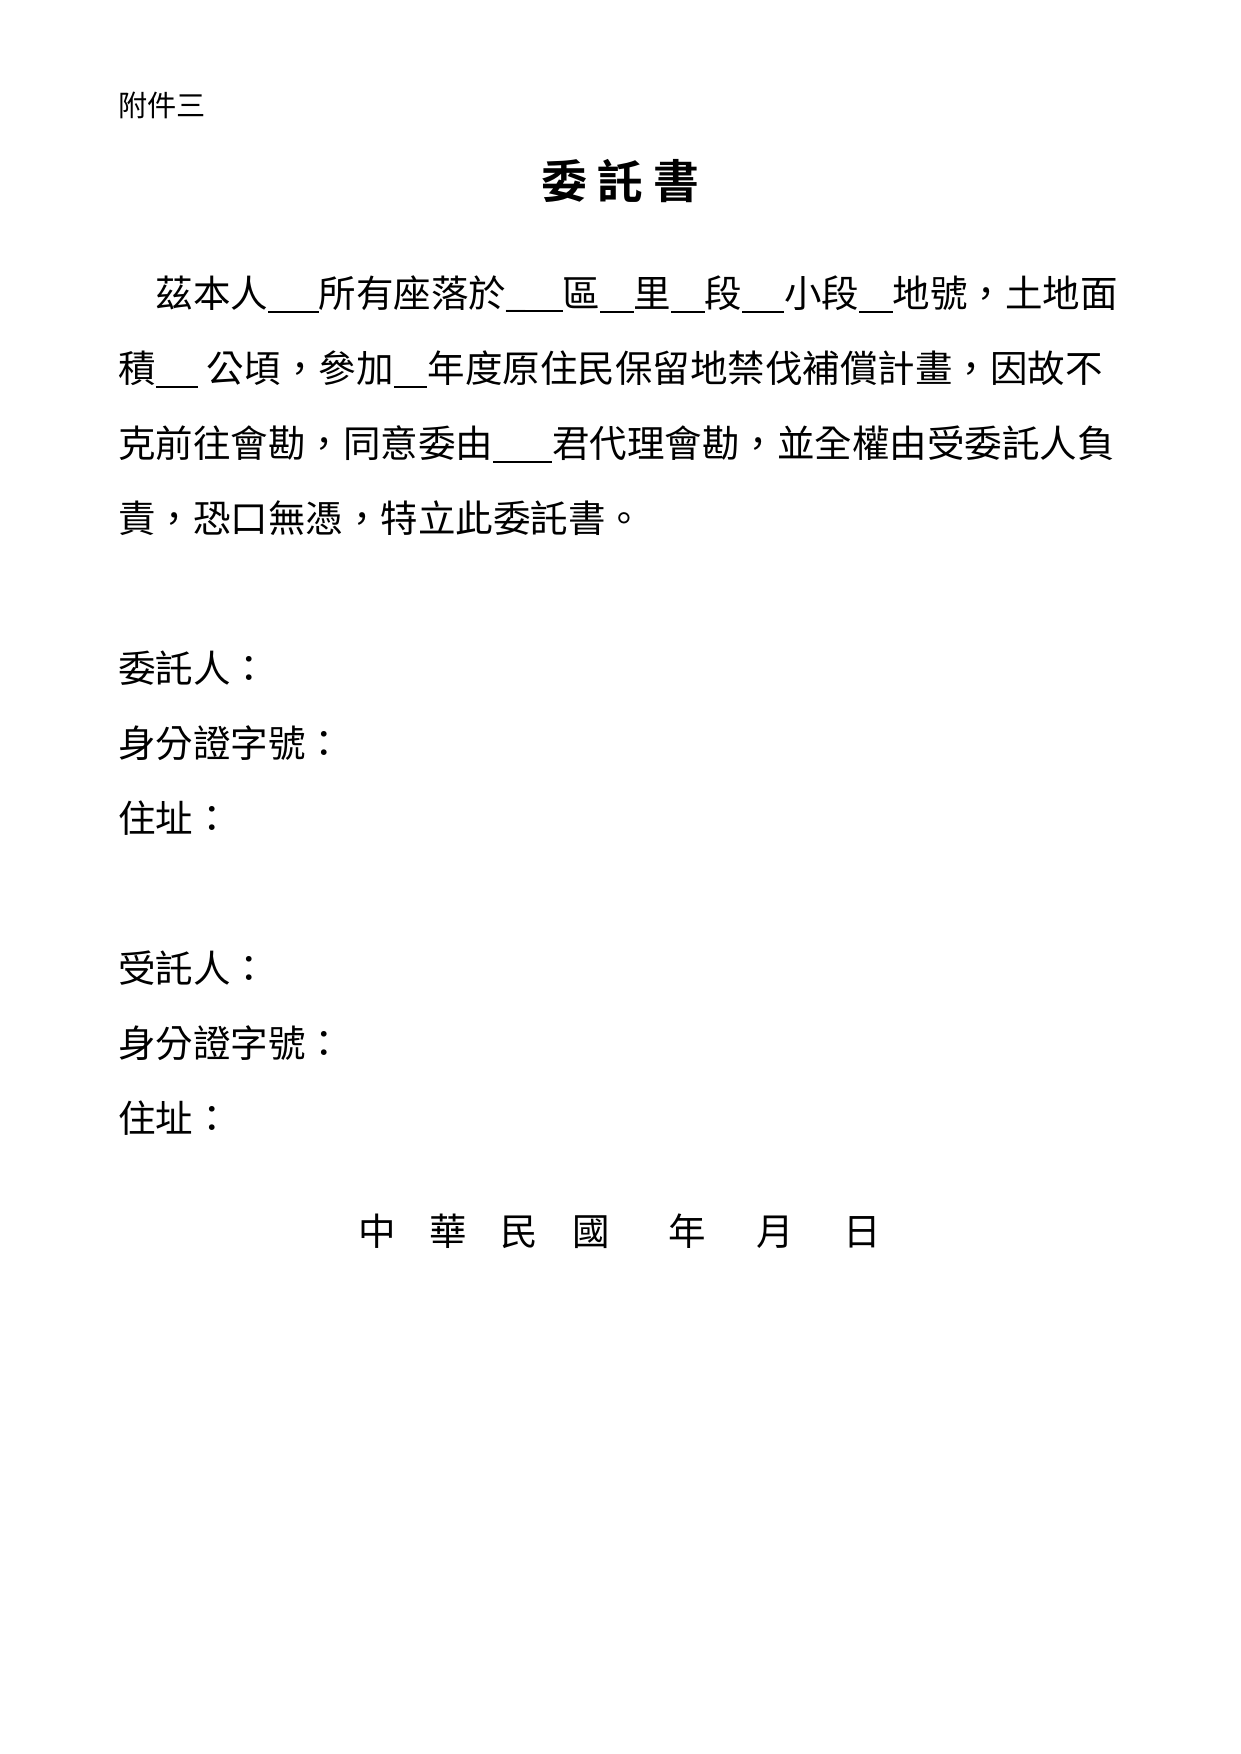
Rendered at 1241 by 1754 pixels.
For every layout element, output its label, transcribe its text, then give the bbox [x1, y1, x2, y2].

text 中 華 民 國 年 月 日 [118, 1185, 1122, 1260]
text 住址： [118, 772, 1122, 847]
text 住址： [118, 1072, 1122, 1147]
text 委託人： 身分證字號： [118, 622, 1122, 772]
text 委 託 書 [118, 135, 1122, 210]
text 附件三 [118, 60, 1122, 135]
text 茲本人 所有座落於_ 區 里 段 小段 地號，土地面積 公頃，參加 年度原住民保留地禁伐補償計畫，因故不克前往會勘，同意委由 君代理會勘，並全權由受委託人負責，恐口無憑，特立此委託書。 [118, 247, 1122, 547]
text 受託人： 身分證字號： [118, 922, 1122, 1072]
